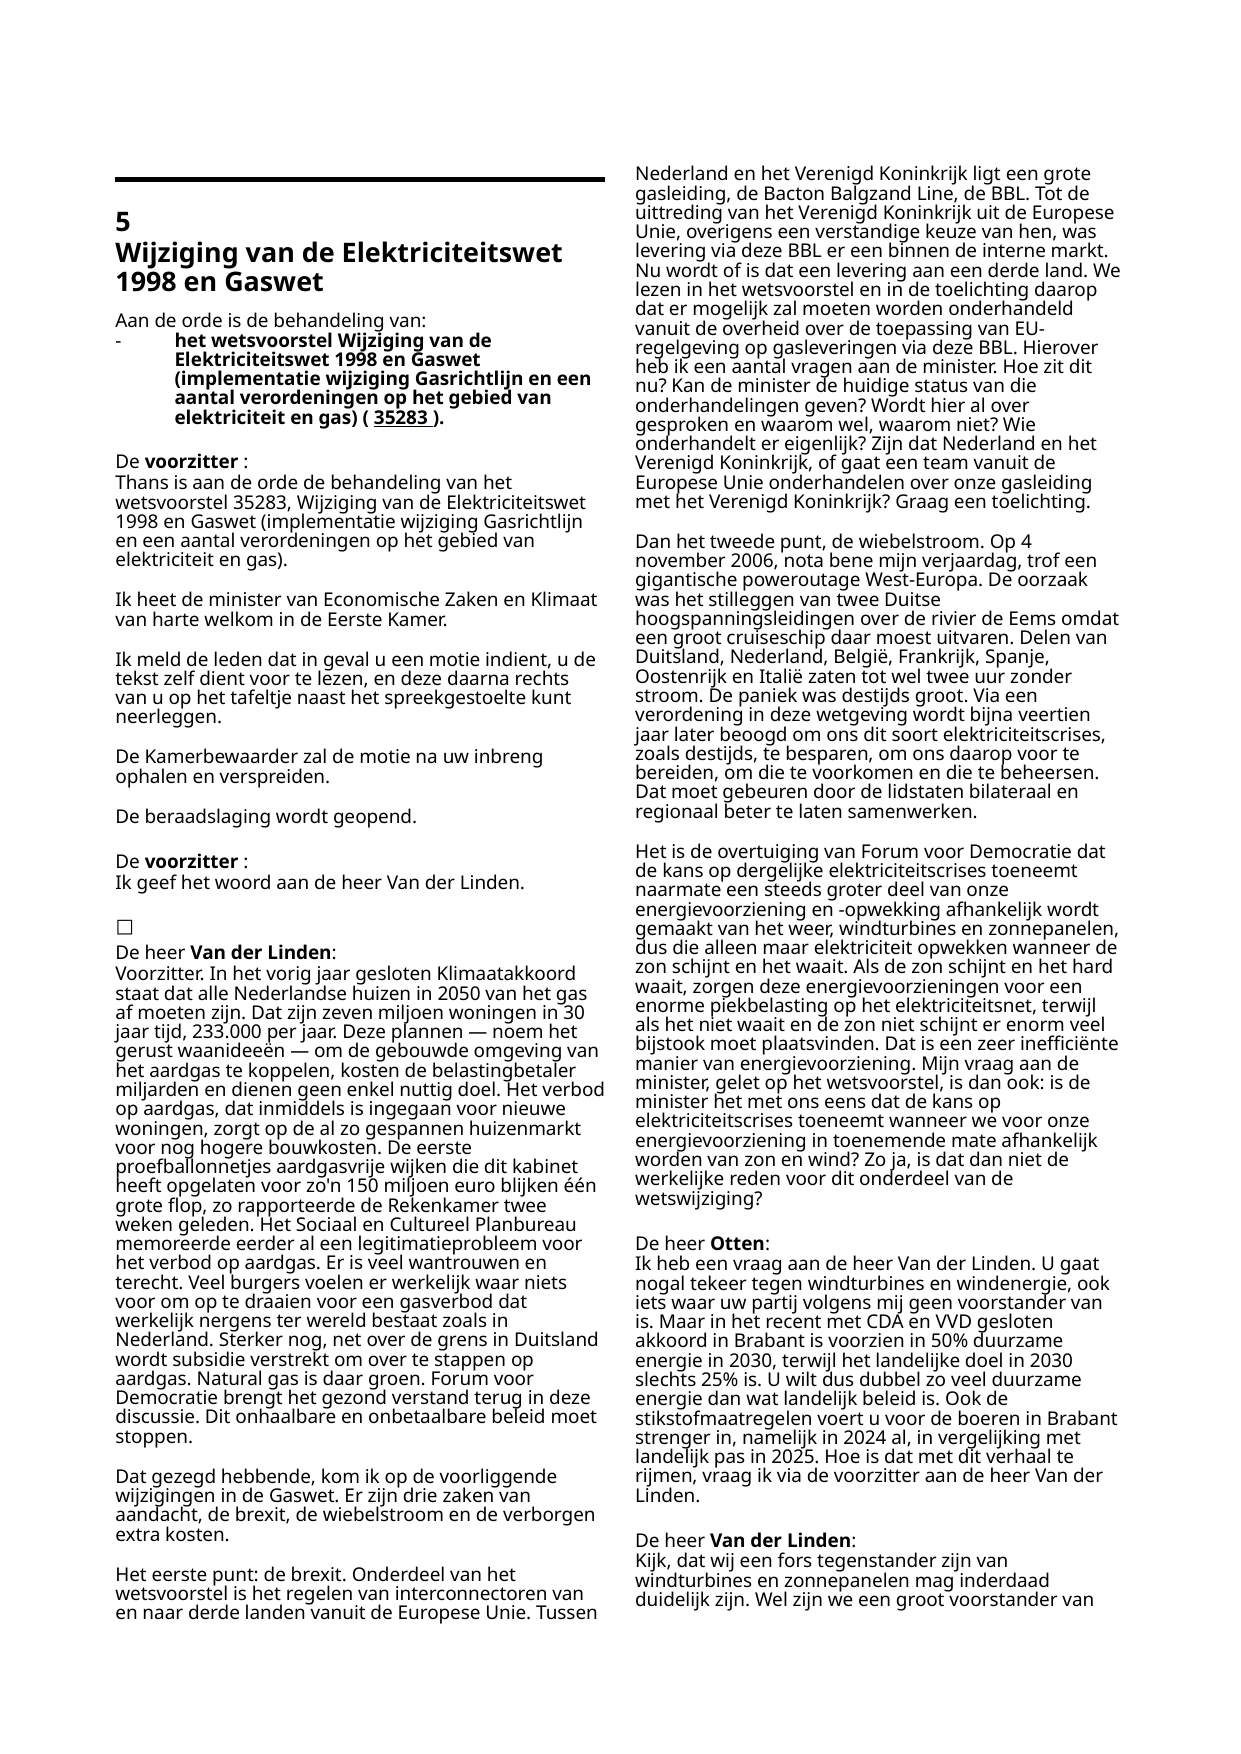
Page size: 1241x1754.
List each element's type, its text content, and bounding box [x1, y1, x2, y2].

text ⬜ [115, 914, 605, 939]
text Dat gezegd hebbende, kom ik op de voorliggende wijzigingen in de Gaswet. Er zijn drie zaken van aandacht, de brexit, de wiebelstroom en de verborgen extra kosten. [115, 1468, 605, 1545]
text Ik heet de minister van Economische Zaken en Klimaat van harte welkom in de Eerste Kamer. [115, 591, 605, 630]
text Aan de orde is de behandeling van: [115, 312, 605, 332]
text 5 [115, 203, 605, 239]
text De heer Van der Linden: [635, 1527, 1125, 1552]
text Nederland en het Verenigd Koninkrijk ligt een grote gasleiding, de Bacton Balgzand Line, de BBL. Tot de uittreding van het Verenigd Koninkrijk uit de Europese Unie, overigens een verstandige keuze van hen, was levering via deze BBL er een binnen de interne markt. Nu wordt of is dat een levering aan een derde land. We lezen in het wetsvoorstel en in de toelichting daarop dat er mogelijk zal moeten worden onderhandeld vanuit de overheid over de toepassing van EU-regelgeving op gasleveringen via deze BBL. Hierover heb ik een aantal vragen aan de minister. Hoe zit dit nu? Kan de minister de huidige status van die onderhandelingen geven? Wordt hier al over gesproken en waarom wel, waarom niet? Wie onderhandelt er eigenlijk? Zijn dat Nederland en het Verenigd Koninkrijk, of gaat een team vanuit de Europese Unie onderhandelen over onze gasleiding met het Verenigd Koninkrijk? Graag een toelichting. [635, 165, 1125, 512]
text Voorzitter. In het vorig jaar gesloten Klimaatakkoord staat dat alle Nederlandse huizen in 2050 van het gas af moeten zijn. Dat zijn zeven miljoen woningen in 30 jaar tijd, 233.000 per jaar. Deze plannen — noem het gerust waanideeën — om de gebouwde omgeving van het aardgas te koppelen, kosten de belastingbetaler miljarden en dienen geen enkel nuttig doel. Het verbod op aardgas, dat inmiddels is ingegaan voor nieuwe woningen, zorgt op de al zo gespannen huizenmarkt voor nog hogere bouwkosten. De eerste proefballonnetjes aardgasvrije wijken die dit kabinet heeft opgelaten voor zo'n 150 miljoen euro blijken één grote flop, zo rapporteerde de Rekenkamer twee weken geleden. Het Sociaal en Cultureel Planbureau memoreerde eerder al een legitimatieprobleem voor het verbod op aardgas. Er is veel wantrouwen en terecht. Veel burgers voelen er werkelijk waar niets voor om op te draaien voor een gasverbod dat werkelijk nergens ter wereld bestaat zoals in Nederland. Sterker nog, net over de grens in Duitsland wordt subsidie verstrekt om over te stappen op aardgas. Natural gas is daar groen. Forum voor Democratie brengt het gezond verstand terug in deze discussie. Dit onhaalbare en onbetaalbare beleid moet stoppen. [115, 965, 605, 1447]
text Ik meld de leden dat in geval u een motie indient, u de tekst zelf dient voor te lezen, en deze daarna rechts van u op het tafeltje naast het spreekgestoelte kunt neerleggen. [115, 651, 605, 728]
text Thans is aan de orde de behandeling van het wetsvoorstel 35283, Wijziging van de Elektriciteitswet 1998 en Gaswet (implementatie wijziging Gasrichtlijn en een aantal verordeningen op het gebied van elektriciteit en gas). [115, 474, 605, 571]
text Het eerste punt: de brexit. Onderdeel van het wetsvoorstel is het regelen van interconnectoren van en naar derde landen vanuit de Europese Unie. Tussen [115, 1566, 605, 1623]
text Wijziging van de Elektriciteitswet 1998 en Gaswet [115, 239, 605, 312]
text De beraadslaging wordt geopend. [115, 808, 605, 827]
text Kijk, dat wij een fors tegenstander zijn van windturbines en zonnepanelen mag inderdaad duidelijk zijn. Wel zijn we een groot voorstander van [635, 1552, 1125, 1610]
text Het is de overtuiging van Forum voor Democratie dat de kans op dergelijke elektriciteitscrises toeneemt naarmate een steeds groter deel van onze energievoorziening en -opwekking afhankelijk wordt gemaakt van het weer, windturbines en zonnepanelen, dus die alleen maar elektriciteit opwekken wanneer de zon schijnt en het waait. Als de zon schijnt en het hard waait, zorgen deze energievoorzieningen voor een enorme piekbelasting op het elektriciteitsnet, terwijl als het niet waait en de zon niet schijnt er enorm veel bijstook moet plaatsvinden. Dat is een zeer inefficiënte manier van energievoorziening. Mijn vraag aan de minister, gelet op het wetsvoorstel, is dan ook: is de minister het met ons eens dat de kans op elektriciteitscrises toeneemt wanneer we voor onze energievoorziening in toenemende mate afhankelijk worden van zon en wind? Zo ja, is dat dan niet de werkelijke reden voor dit onderdeel van de wetswijziging? [635, 843, 1125, 1209]
text Ik heb een vraag aan de heer Van der Linden. U gaat nogal tekeer tegen windturbines en windenergie, ook iets waar uw partij volgens mij geen voorstander van is. Maar in het recent met CDA en VVD gesloten akkoord in Brabant is voorzien in 50% duurzame energie in 2030, terwijl het landelijke doel in 2030 slechts 25% is. U wilt dus dubbel zo veel duurzame energie dan wat landelijk beleid is. Ook de stikstofmaatregelen voert u voor de boeren in Brabant strenger in, namelijk in 2024 al, in vergelijking met landelijk pas in 2025. Hoe is dat met dit verhaal te rijmen, vraag ik via de voorzitter aan de heer Van der Linden. [635, 1255, 1125, 1506]
list het wetsvoorstel Wijziging van de Elektriciteitswet 1998 en Gaswet (implementatie wijziging Gasrichtlijn en een aantal verordeningen op het gebied van elektriciteit en gas) ( 35283 ). [115, 332, 605, 428]
text De voorzitter : [115, 848, 605, 874]
text De Kamerbewaarder zal de motie na uw inbreng ophalen en verspreiden. [115, 748, 605, 787]
text Ik geef het woord aan de heer Van der Linden. [115, 874, 605, 893]
text De voorzitter : [115, 449, 605, 474]
text De heer Otten: [635, 1230, 1125, 1255]
text Dan het tweede punt, de wiebelstroom. Op 4 november 2006, nota bene mijn verjaardag, trof een gigantische poweroutage West-Europa. De oorzaak was het stilleggen van twee Duitse hoogspanningsleidingen over de rivier de Eems omdat een groot cruiseschip daar moest uitvaren. Delen van Duitsland, Nederland, België, Frankrijk, Spanje, Oostenrijk en Italië zaten tot wel twee uur zonder stroom. De paniek was destijds groot. Via een verordening in deze wetgeving wordt bijna veertien jaar later beoogd om ons dit soort elektriciteitscrises, zoals destijds, te besparen, om ons daarop voor te bereiden, om die te voorkomen en die te beheersen. Dat moet gebeuren door de lidstaten bilateraal en regionaal beter te laten samenwerken. [635, 533, 1125, 822]
text De heer Van der Linden: [115, 939, 605, 965]
